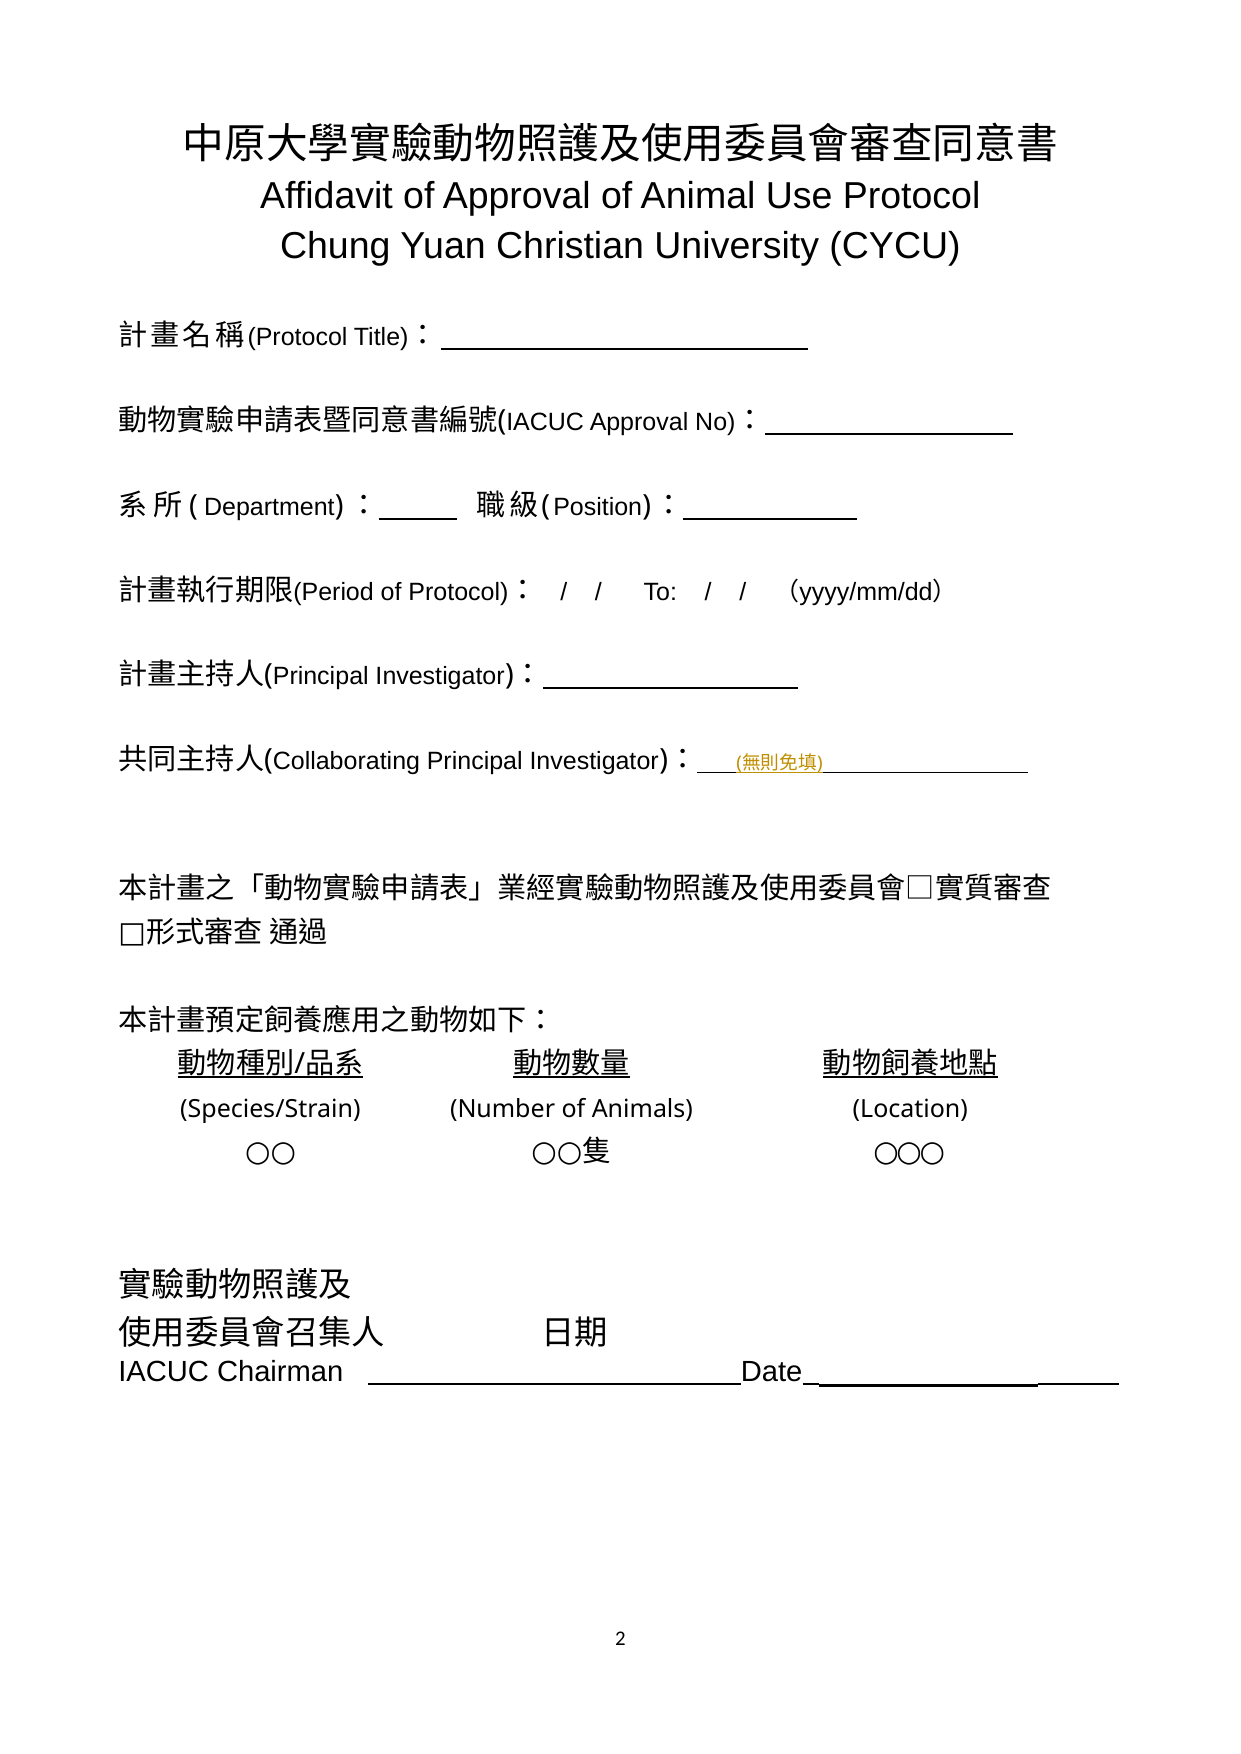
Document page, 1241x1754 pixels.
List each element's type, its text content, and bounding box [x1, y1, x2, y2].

text 共同主持人(Collaborating Principal Investigator)： (無則免填) [118, 735, 1122, 778]
text IACUC Chairman Date [118, 1354, 1122, 1388]
text 中原大學實驗動物照護及使用委員會審查同意書 [118, 118, 1122, 168]
table_header 動物數量 (Number of Animals) [423, 1039, 720, 1126]
table_header 動物飼養地點 (Location) [720, 1039, 1100, 1126]
table_cell ○○ [118, 1126, 422, 1170]
table_header 動物種別/品系 (Species/Strain) [118, 1039, 422, 1126]
text 使用委員會召集人 日期 [118, 1306, 1122, 1354]
text 實驗動物照護及 [118, 1258, 1122, 1306]
text 計畫執行期限(Period of Protocol)： / / To: / / （yyyy/mm/dd） [118, 566, 1122, 608]
text 本計畫預定飼養應用之動物如下： [118, 995, 1122, 1039]
text 系所(Department)： 職級(Position)： [118, 481, 1122, 524]
text 動物實驗申請表暨同意書編號(IACUC Approval No)： [118, 396, 1122, 439]
table_cell ○○○ [720, 1126, 1100, 1170]
text 計畫名稱(Protocol Title)： [118, 312, 1122, 354]
text Chung Yuan Christian University (CYCU) [118, 218, 1122, 268]
table_cell ○○隻 [423, 1126, 720, 1170]
text 計畫主持人(Principal Investigator)： [118, 651, 1122, 693]
text □形式審查 通過 [118, 908, 1149, 951]
text Affidavit of Approval of Animal Use Protocol [118, 168, 1122, 218]
text 本計畫之「動物實驗申請表」業經實驗動物照護及使用委員會□實質審查 [118, 864, 1149, 908]
